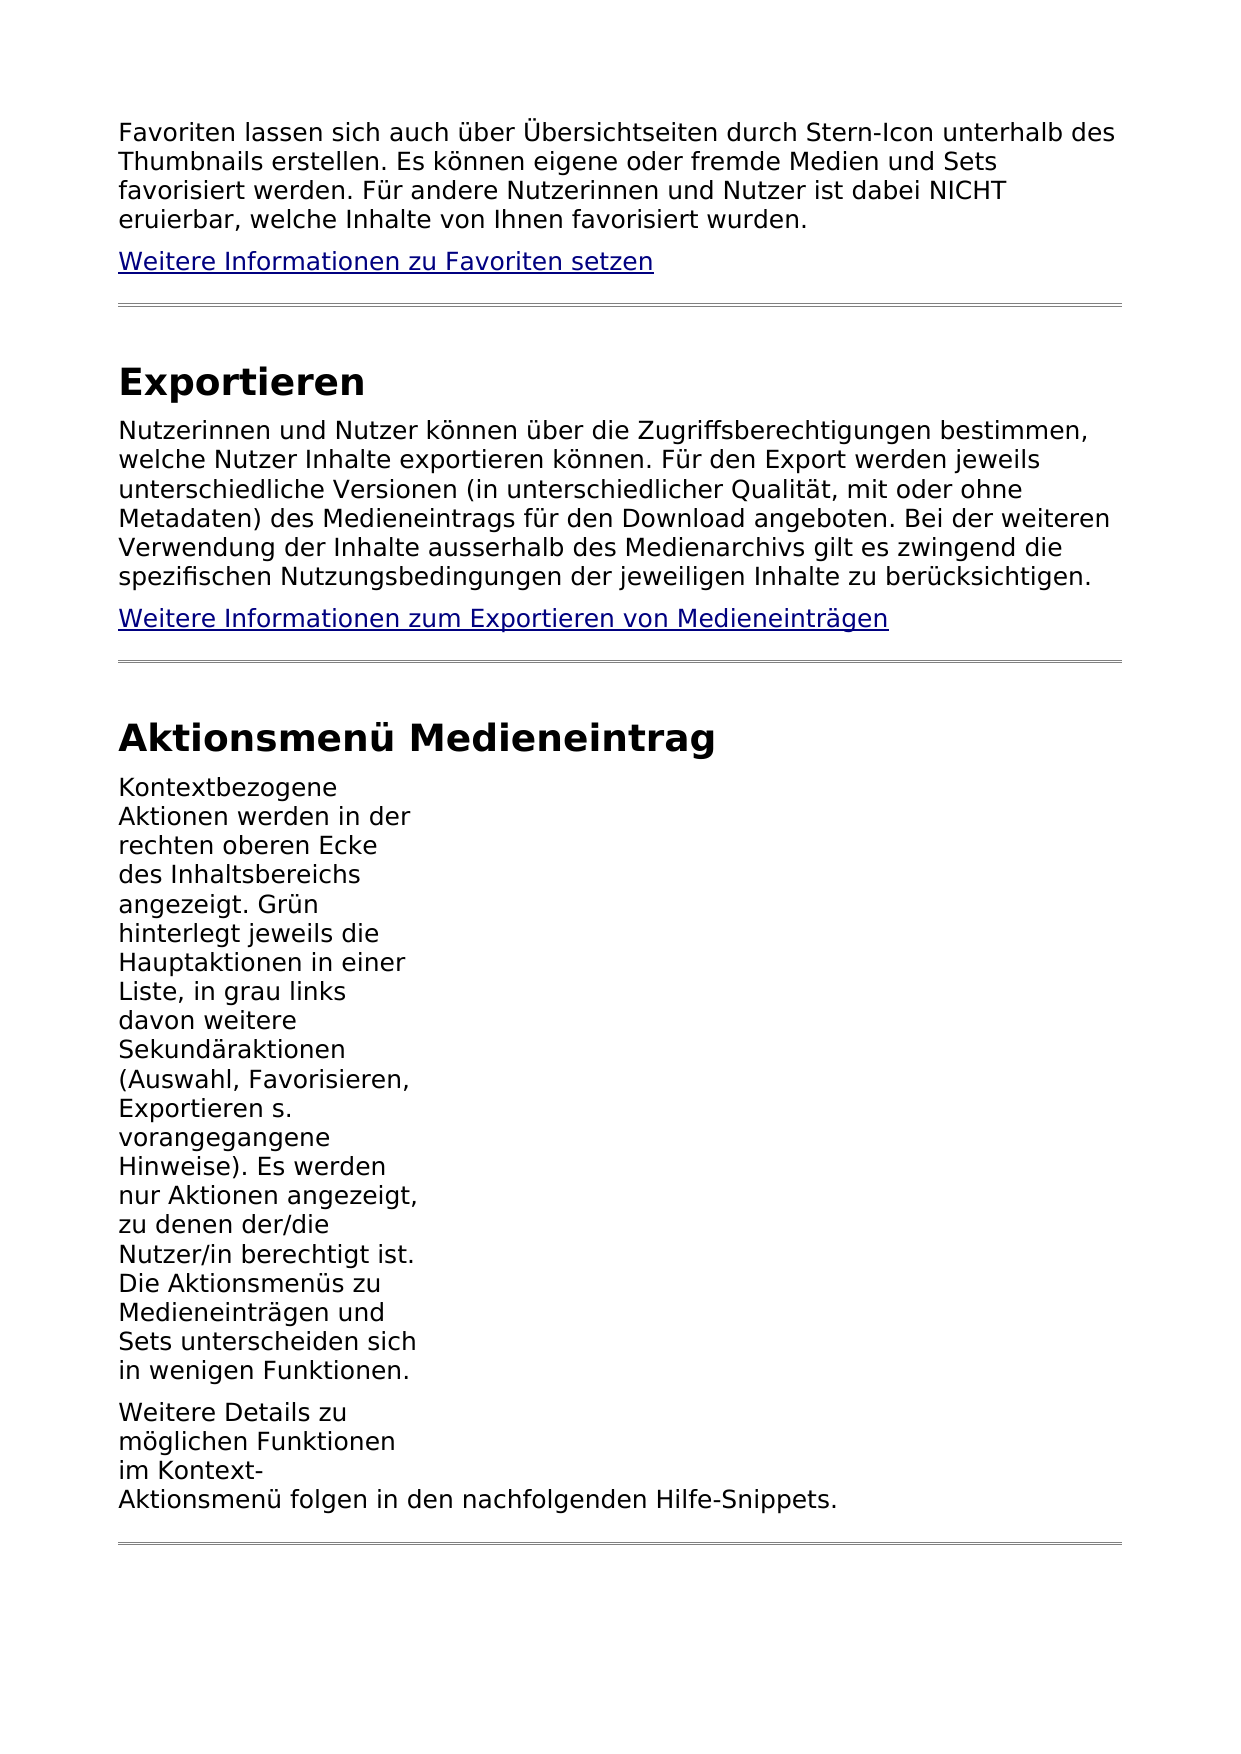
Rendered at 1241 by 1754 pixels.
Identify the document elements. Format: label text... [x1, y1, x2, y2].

text Kontextbezogene Aktionen werden in der rechten oberen Ecke des Inhaltsbereichs angezeigt. Grün hinterlegt jeweils die Hauptaktionen in einer Liste, in grau links davon weitere Sekundäraktionen (Auswahl, Favorisieren, Exportieren s. vorangegangene Hinweise). Es werden nur Aktionen angezeigt, zu denen der/die Nutzer/in berechtigt ist. Die Aktionsmenüs zu Medieneinträgen und Sets unterscheiden sich in wenigen Funktionen. [118, 773, 1122, 1386]
text Weitere Informationen zu Favoriten setzen [118, 247, 1122, 276]
subtitle Aktionsmenü Medieneintrag [118, 717, 1122, 761]
text Weitere Details zu möglichen Funktionen im Kontext-Aktionsmenü folgen in den nachfolgenden Hilfe-Snippets. [118, 1398, 1122, 1515]
text Nutzerinnen und Nutzer können über die Zugriffsberechtigungen bestimmen, welche Nutzer Inhalte exportieren können. Für den Export werden jeweils unterschiedliche Versionen (in unterschiedlicher Qualität, mit oder ohne Metadaten) des Medieneintrags für den Download angeboten. Bei der weiteren Verwendung der Inhalte ausserhalb des Medienarchivs gilt es zwingend die spezifischen Nutzungsbedingungen der jeweiligen Inhalte zu berücksichtigen. [118, 416, 1122, 591]
text Weitere Informationen zum Exportieren von Medieneinträgen [118, 604, 1122, 633]
subtitle Exportieren [118, 360, 1122, 404]
text Favoriten lassen sich auch über Übersichtseiten durch Stern-Icon unterhalb des Thumbnails erstellen. Es können eigene oder fremde Medien und Sets favorisiert werden. Für andere Nutzerinnen und Nutzer ist dabei NICHT eruierbar, welche Inhalte von Ihnen favorisiert wurden. [118, 118, 1122, 235]
